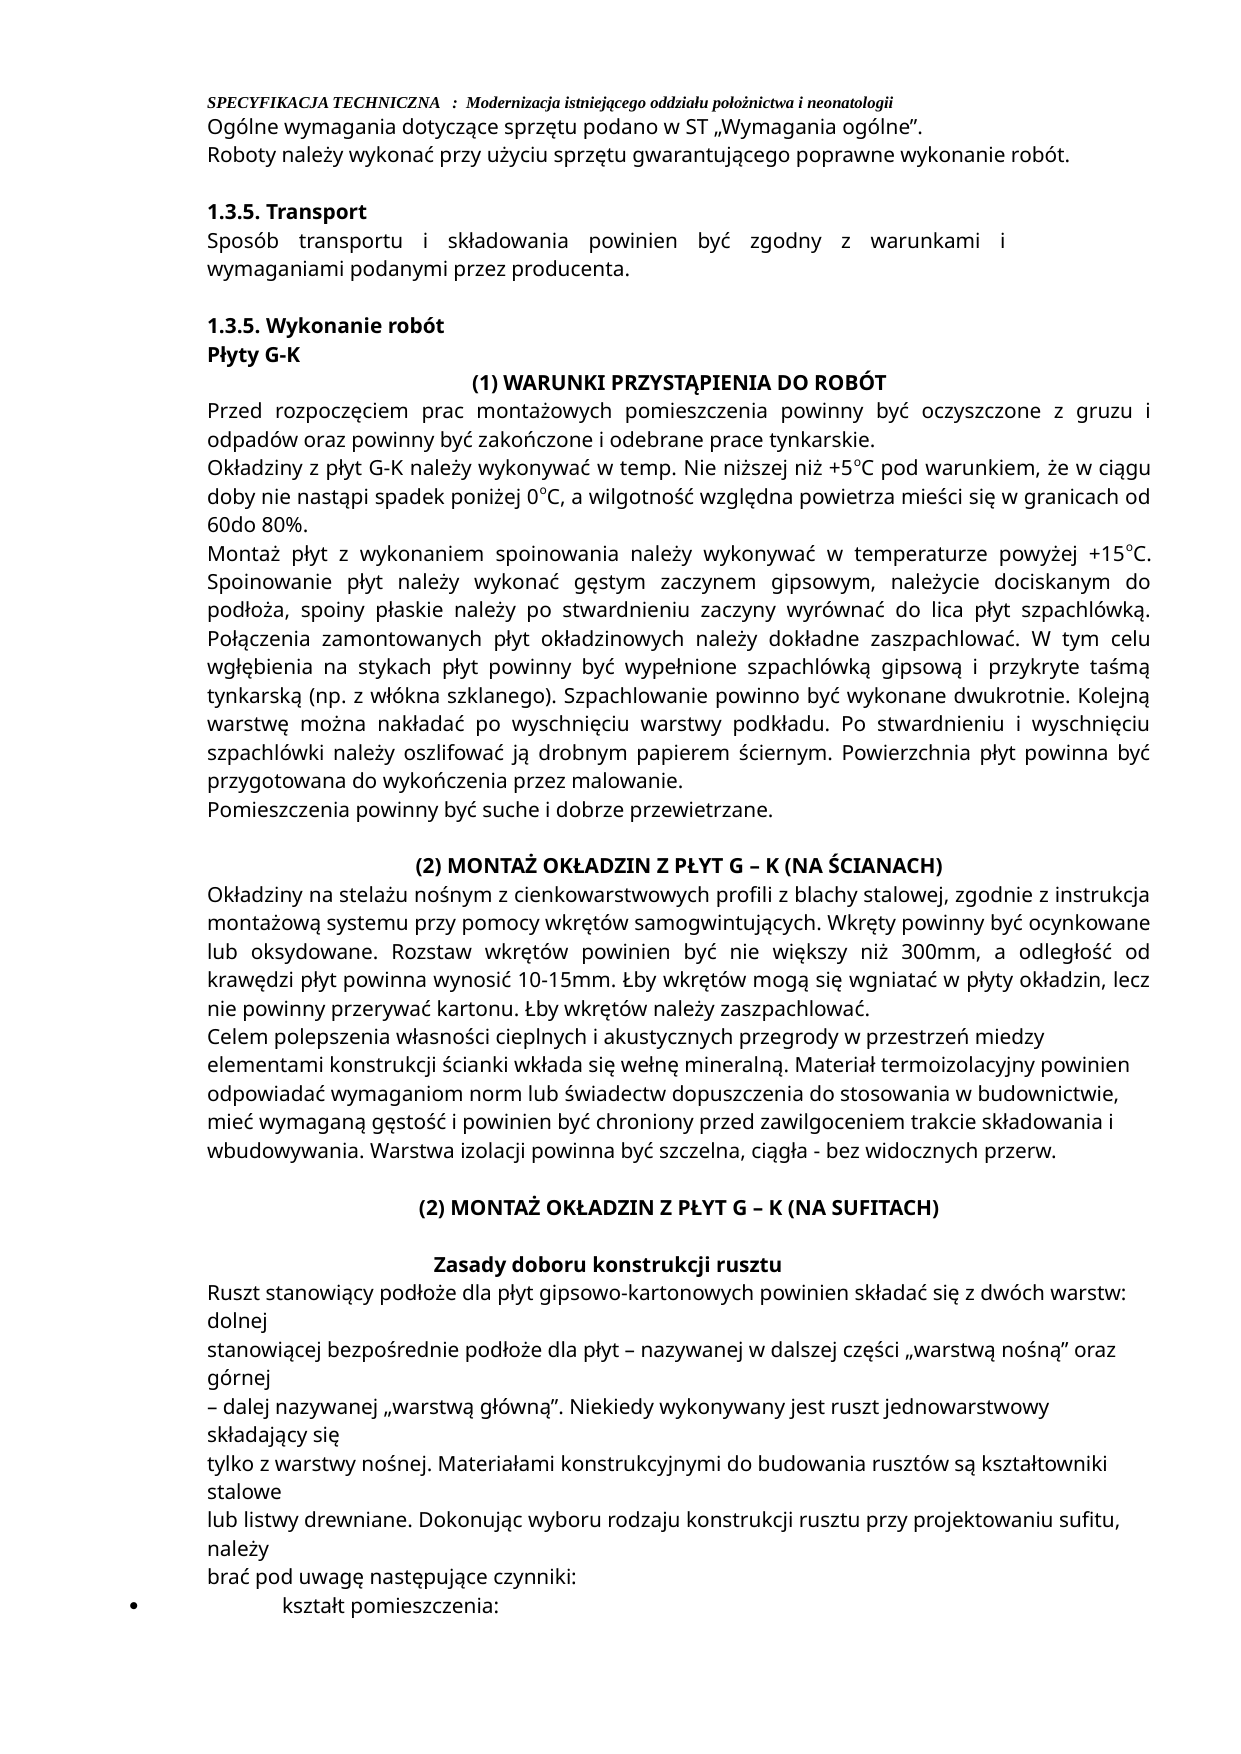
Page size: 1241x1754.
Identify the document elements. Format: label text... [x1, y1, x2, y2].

text Ruszt stanowiący podłoże dla płyt gipsowo-kartonowych powinien składać się z dwóch warstw: dolnej [207, 1278, 1151, 1335]
text Przed rozpoczęciem prac montażowych pomieszczenia powinny być oczyszczone z gruzu i odpadów oraz powinny być zakończone i odebrane prace tynkarskie. [207, 397, 1151, 453]
text stanowiącej bezpośrednie podłoże dla płyt – nazywanej w dalszej części „warstwą nośną” oraz górnej [207, 1335, 1151, 1392]
text Celem polepszenia własności cieplnych i akustycznych przegrody w przestrzeń miedzy elementami konstrukcji ścianki wkłada się wełnę mineralną. Materiał termoizolacyjny powinien odpowiadać wymaganiom norm lub świadectw dopuszczenia do stosowania w budownictwie, mieć wymaganą gęstość i powinien być chroniony przed zawilgoceniem trakcie składowania i wbudowywania. Warstwa izolacji powinna być szczelna, ciągła - bez widocznych przerw. [207, 1022, 1151, 1164]
list kształt pomieszczenia: [130, 1591, 1151, 1619]
text 1.3.5. Transport [207, 197, 1006, 226]
text Sposób transportu i składowania powinien być zgodny z warunkami i wymaganiami podanymi przez producenta. [207, 226, 1006, 283]
text Pomieszczenia powinny być suche i dobrze przewietrzane. [207, 795, 1151, 823]
text Płyty G-K [207, 340, 1006, 368]
text – dalej nazywanej „warstwą główną”. Niekiedy wykonywany jest ruszt jednowarstwowy składający się [207, 1392, 1151, 1449]
text Montaż płyt z wykonaniem spoinowania należy wykonywać w temperaturze powyżej +15oC. Spoinowanie płyt należy wykonać gęstym zaczynem gipsowym, należycie dociskanym do podłoża, spoiny płaskie należy po stwardnieniu zaczyny wyrównać do lica płyt szpachlówką. Połączenia zamontowanych płyt okładzinowych należy dokładne zaszpachlować. W tym celu wgłębienia na stykach płyt powinny być wypełnione szpachlówką gipsową i przykryte taśmą tynkarską (np. z włókna szklanego). Szpachlowanie powinno być wykonane dwukrotnie. Kolejną warstwę można nakładać po wyschnięciu warstwy podkładu. Po stwardnieniu i wyschnięciu szpachlówki należy oszlifować ją drobnym papierem ściernym. Powierzchnia płyt powinna być przygotowana do wykończenia przez malowanie. [207, 539, 1151, 795]
text Okładziny z płyt G-K należy wykonywać w temp. Nie niższej niż +5oC pod warunkiem, że w ciągu doby nie nastąpi spadek poniżej 0oC, a wilgotność względna powietrza mieści się w granicach od 60do 80%. [207, 453, 1151, 539]
list 1.3.5. Wykonanie robót [207, 311, 1006, 340]
text Ogólne wymagania dotyczące sprzętu podano w ST „Wymagania ogólne”. [207, 112, 1151, 141]
text brać pod uwagę następujące czynniki: [207, 1562, 1151, 1591]
subtitle Zasady doboru konstrukcji rusztu [207, 1250, 1009, 1278]
text Roboty należy wykonać przy użyciu sprzętu gwarantującego poprawne wykonanie robót. [207, 141, 1151, 169]
text Okładziny na stelażu nośnym z cienkowarstwowych profili z blachy stalowej, zgodnie z instrukcja montażową systemu przy pomocy wkrętów samogwintujących. Wkręty powinny być ocynkowane lub oksydowane. Rozstaw wkrętów powinien być nie większy niż 300mm, a odległość od krawędzi płyt powinna wynosić 10-15mm. Łby wkrętów mogą się wgniatać w płyty okładzin, lecz nie powinny przerywać kartonu. Łby wkrętów należy zaszpachlować. [207, 880, 1151, 1022]
text (2) MONTAŻ OKŁADZIN Z PŁYT G – K (NA SUFITACH) [207, 1193, 1151, 1221]
text lub listwy drewniane. Dokonując wyboru rodzaju konstrukcji rusztu przy projektowaniu sufitu, należy [207, 1506, 1151, 1562]
text (2) MONTAŻ OKŁADZIN Z PŁYT G – K (NA ŚCIANACH) [207, 852, 1151, 880]
text (1) WARUNKI PRZYSTĄPIENIA DO ROBÓT [207, 368, 1151, 397]
text tylko z warstwy nośnej. Materiałami konstrukcyjnymi do budowania rusztów są kształtowniki stalowe [207, 1449, 1151, 1506]
